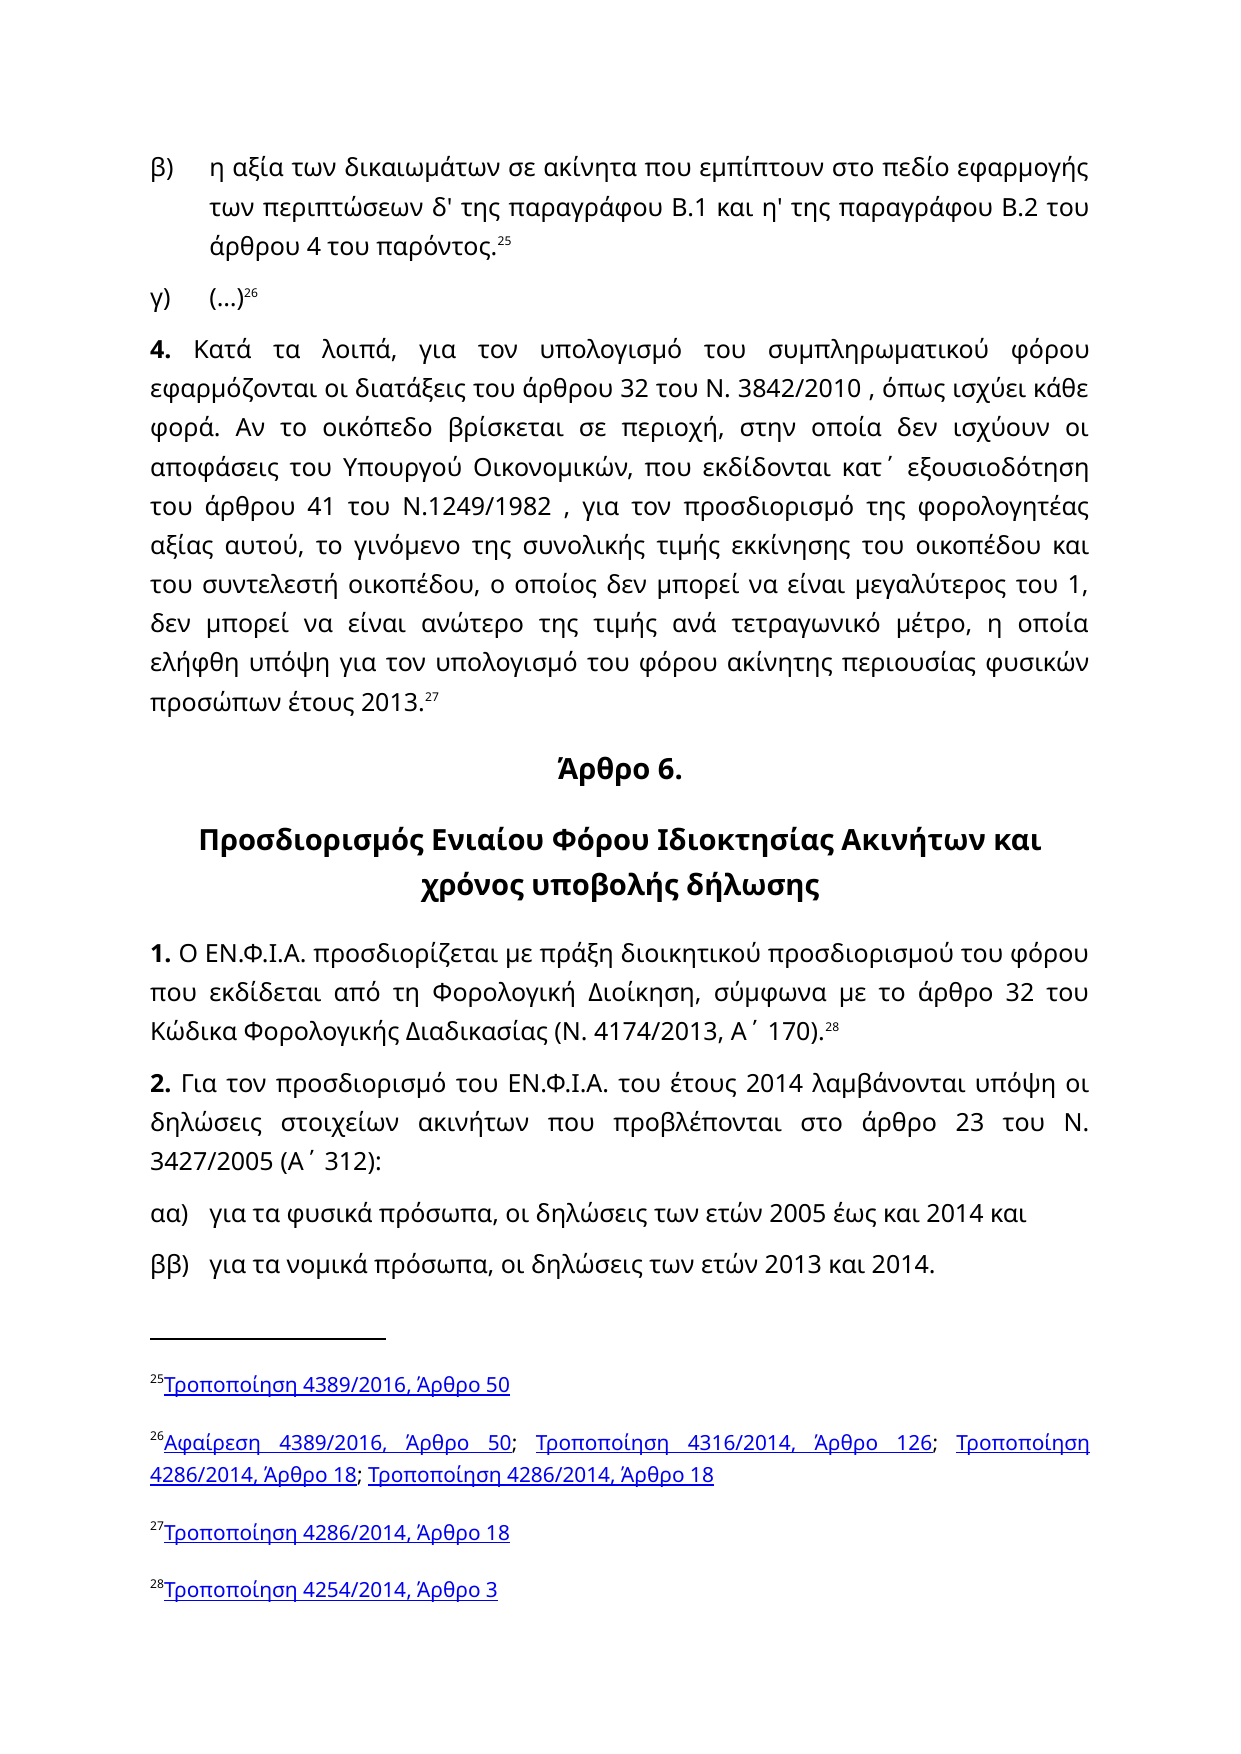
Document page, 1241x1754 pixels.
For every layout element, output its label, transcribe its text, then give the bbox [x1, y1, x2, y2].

list αα) για τα φυσικά πρόσωπα, οι δηλώσεις των ετών 2005 έως και 2014 και [150, 1195, 1090, 1229]
subtitle Προσδιορισμός Ενιαίου Φόρου Ιδιοκτησίας Ακινήτων και χρόνος υποβολής δήλωσης [150, 819, 1090, 904]
text 4. Κατά τα λοιπά, για τον υπολογισμό του συμπληρωματικού φόρου εφαρμόζονται οι διατάξεις του άρθρου 32 του Ν. 3842/2010 , όπως ισχύει κάθε φορά. Αν το οικόπεδο βρίσκεται σε περιοχή, στην οποία δεν ισχύουν οι αποφάσεις του Υπουργού Οικονομικών, που εκδίδονται κατ΄ εξουσιοδότηση του άρθρου 41 του Ν.1249/1982 , για τον προσδιορισμό της φορολογητέας αξίας αυτού, το γινόμενο της συνολικής τιμής εκκίνησης του οικοπέδου και του συντελεστή οικοπέδου, ο οποίος δεν μπορεί να είναι μεγαλύτερος του 1, δεν μπορεί να είναι ανώτερο της τιμής ανά τετραγωνικό μέτρο, η οποία ελήφθη υπόψη για τον υπολογισμό του φόρου ακίνητης περιουσίας φυσικών προσώπων έτους 2013. [150, 332, 1090, 718]
list ββ) για τα νομικά πρόσωπα, οι δηλώσεις των ετών 2013 και 2014. [150, 1247, 1090, 1281]
text 1. Ο ΕΝ.Φ.Ι.Α. προσδιορίζεται με πράξη διοικητικού προσδιορισμού του φόρου που εκδίδεται από τη Φορολογική Διοίκηση, σύμφωνα με το άρθρο 32 του Κώδικα Φορολογικής Διαδικασίας (Ν. 4174/2013, Α΄ 170). [150, 935, 1090, 1048]
list β) η αξία των δικαιωμάτων σε ακίνητα που εμπίπτουν στο πεδίο εφαρμογής των περιπτώσεων δ' της παραγράφου Β.1 και η' της παραγράφου Β.2 του άρθρου 4 του παρόντος. [150, 150, 1090, 262]
text Τροποποίηση 4254/2014, Άρθρο 3 [150, 1576, 1090, 1604]
text 2. Για τον προσδιορισμό του ΕΝ.Φ.Ι.Α. του έτους 2014 λαμβάνονται υπόψη οι δηλώσεις στοιχείων ακινήτων που προβλέπονται στο άρθρο 23 του N. 3427/2005 (Α΄ 312): [150, 1065, 1090, 1178]
text Τροποποίηση 4389/2016, Άρθρο 50 [150, 1370, 1090, 1398]
list γ) (…) [150, 280, 1090, 314]
text Τροποποίηση 4286/2014, Άρθρο 18 [150, 1518, 1090, 1546]
text Αφαίρεση 4389/2016, Άρθρο 50; Τροποποίηση 4316/2014, Άρθρο 126; Τροποποίηση 4286/2014, Άρθρο 18; Τροποποίηση 4286/2014, Άρθρο 18 [150, 1428, 1090, 1489]
subtitle Άρθρο 6. [150, 748, 1090, 788]
